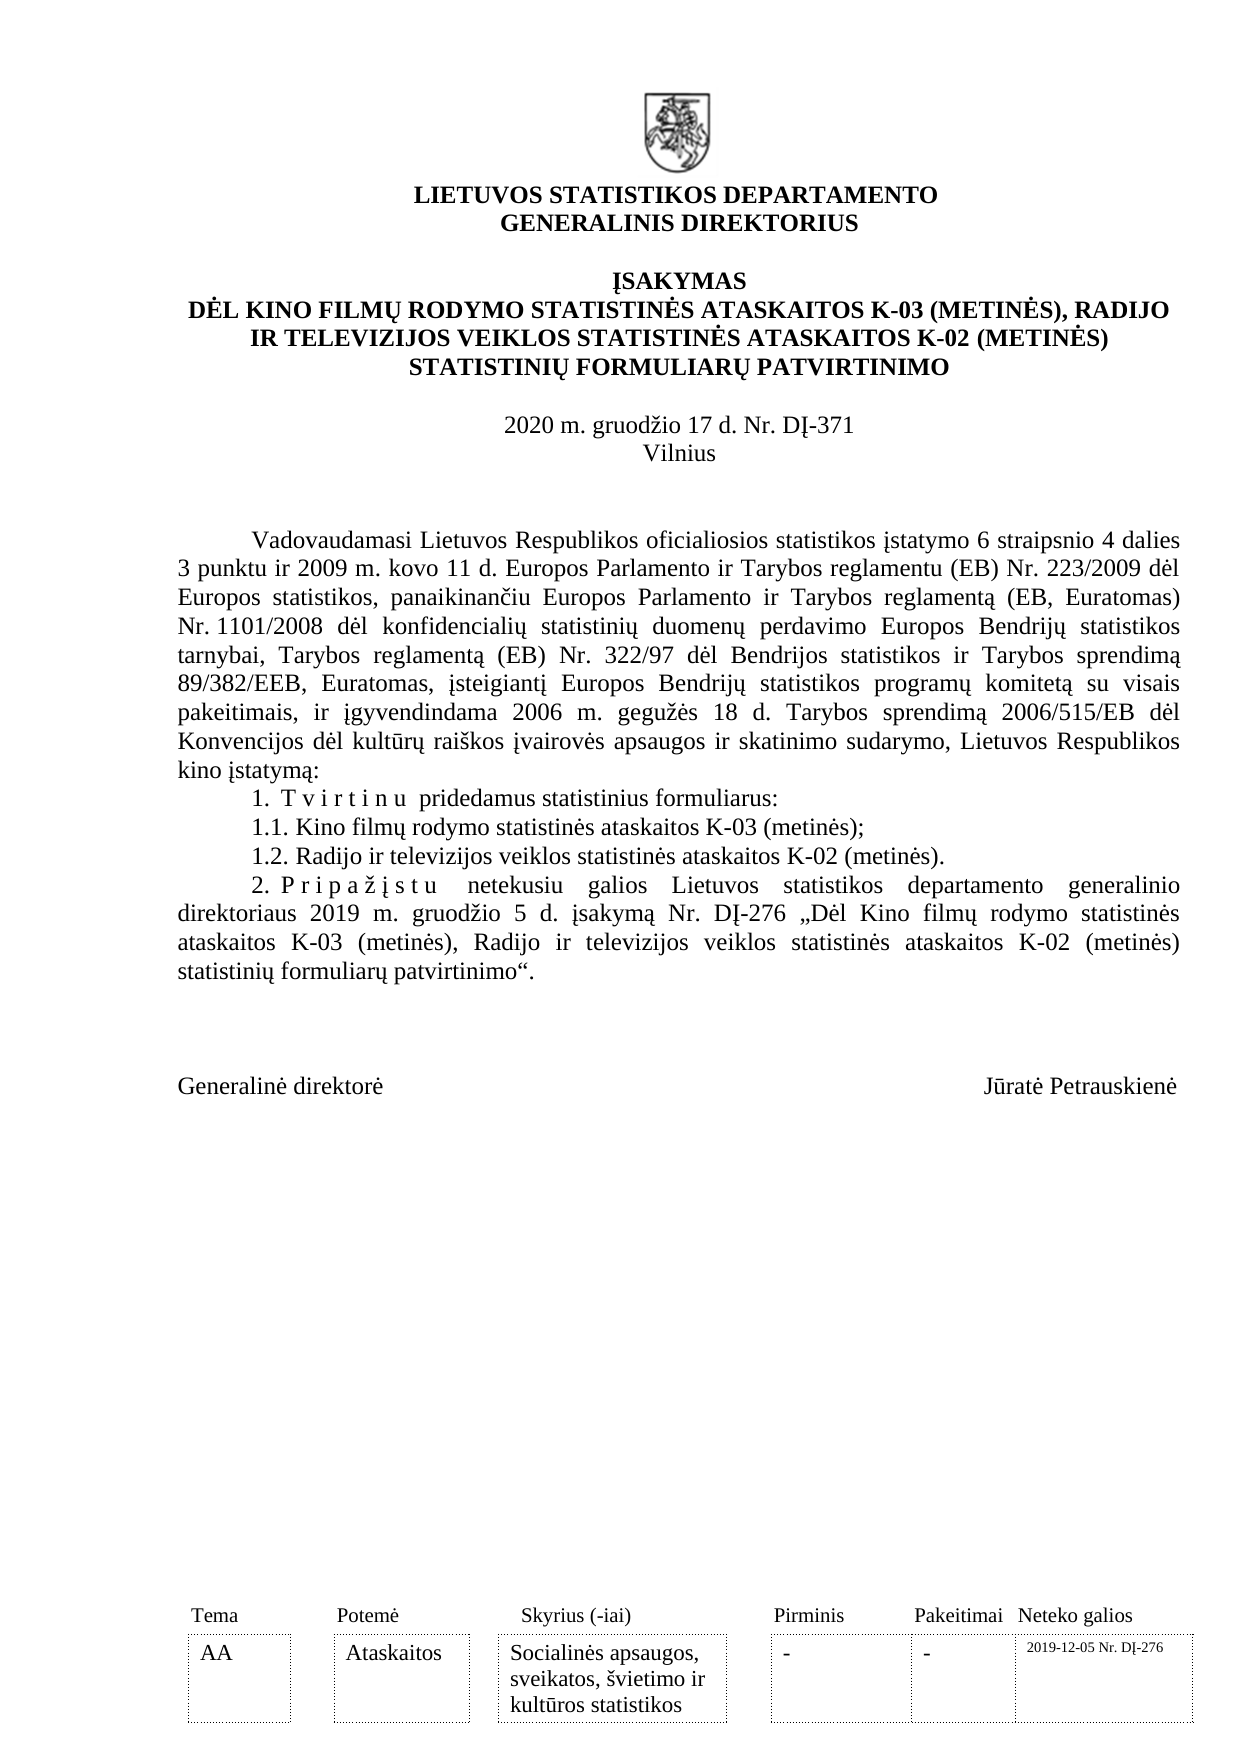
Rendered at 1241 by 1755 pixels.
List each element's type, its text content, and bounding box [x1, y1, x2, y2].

text GENERALINIS DIREKTORIUS [177, 208, 1181, 237]
text ĮSAKYMAS [177, 266, 1181, 295]
text Generalinė direktorė Jūratė Petrauskienė [177, 1071, 1181, 1100]
text 2. Pripažįstu netekusiu galios Lietuvos statistikos departamento generalinio direktoriaus 2019 m. gruodžio 5 d. įsakymą Nr. DĮ-276 „Dėl Kino filmų rodymo statistinės ataskaitos K-03 (metinės), Radijo ir televizijos veiklos statistinės ataskaitos K-02 (metinės) statistinių formuliarų patvirtinimo“. [177, 870, 1181, 985]
text 2020 m. gruodžio 17 d. Nr. DĮ-371 [177, 410, 1181, 438]
text 1. Tvirtinu pridedamus statistinius formuliarus: [177, 783, 1181, 812]
text 1.2. Radijo ir televizijos veiklos statistinės ataskaitos K-02 (metinės). [177, 841, 1181, 870]
text LIETUVOS STATISTIKOS DEPARTAMENTO [177, 180, 1181, 208]
text 1.1. Kino filmų rodymo statistinės ataskaitos K-03 (metinės); [177, 812, 1181, 841]
text DĖL KINO FILMŲ RODYMO STATISTINĖS ATASKAITOS K-03 (METINĖS), RADIJO IR TELEVIZIJOS VEIKLOS STATISTINĖS ATASKAITOS K-02 (METINĖS) STATISTINIŲ FORMULIARŲ PATVIRTINIMO [177, 295, 1181, 381]
text Vilnius [177, 438, 1181, 467]
text Vadovaudamasi Lietuvos Respublikos oficialiosios statistikos įstatymo 6 straipsnio 4 dalies 3 punktu ir 2009 m. kovo 11 d. Europos Parlamento ir Tarybos reglamentu (EB) Nr. 223/2009 dėl Europos statistikos, panaikinančiu Europos Parlamento ir Tarybos reglamentą (EB, Euratomas) Nr. 1101/2008 dėl konfidencialių statistinių duomenų perdavimo Europos Bendrijų statistikos tarnybai, Tarybos reglamentą (EB) Nr. 322/97 dėl Bendrijos statistikos ir Tarybos sprendimą 89/382/EEB, Euratomas, įsteigiantį Europos Bendrijų statistikos programų komitetą su visais pakeitimais, ir įgyvendindama 2006 m. gegužės 18 d. Tarybos sprendimą 2006/515/EB dėl Konvencijos dėl kultūrų raiškos įvairovės apsaugos ir skatinimo sudarymo, Lietuvos Respublikos kino įstatymą: [177, 525, 1181, 783]
